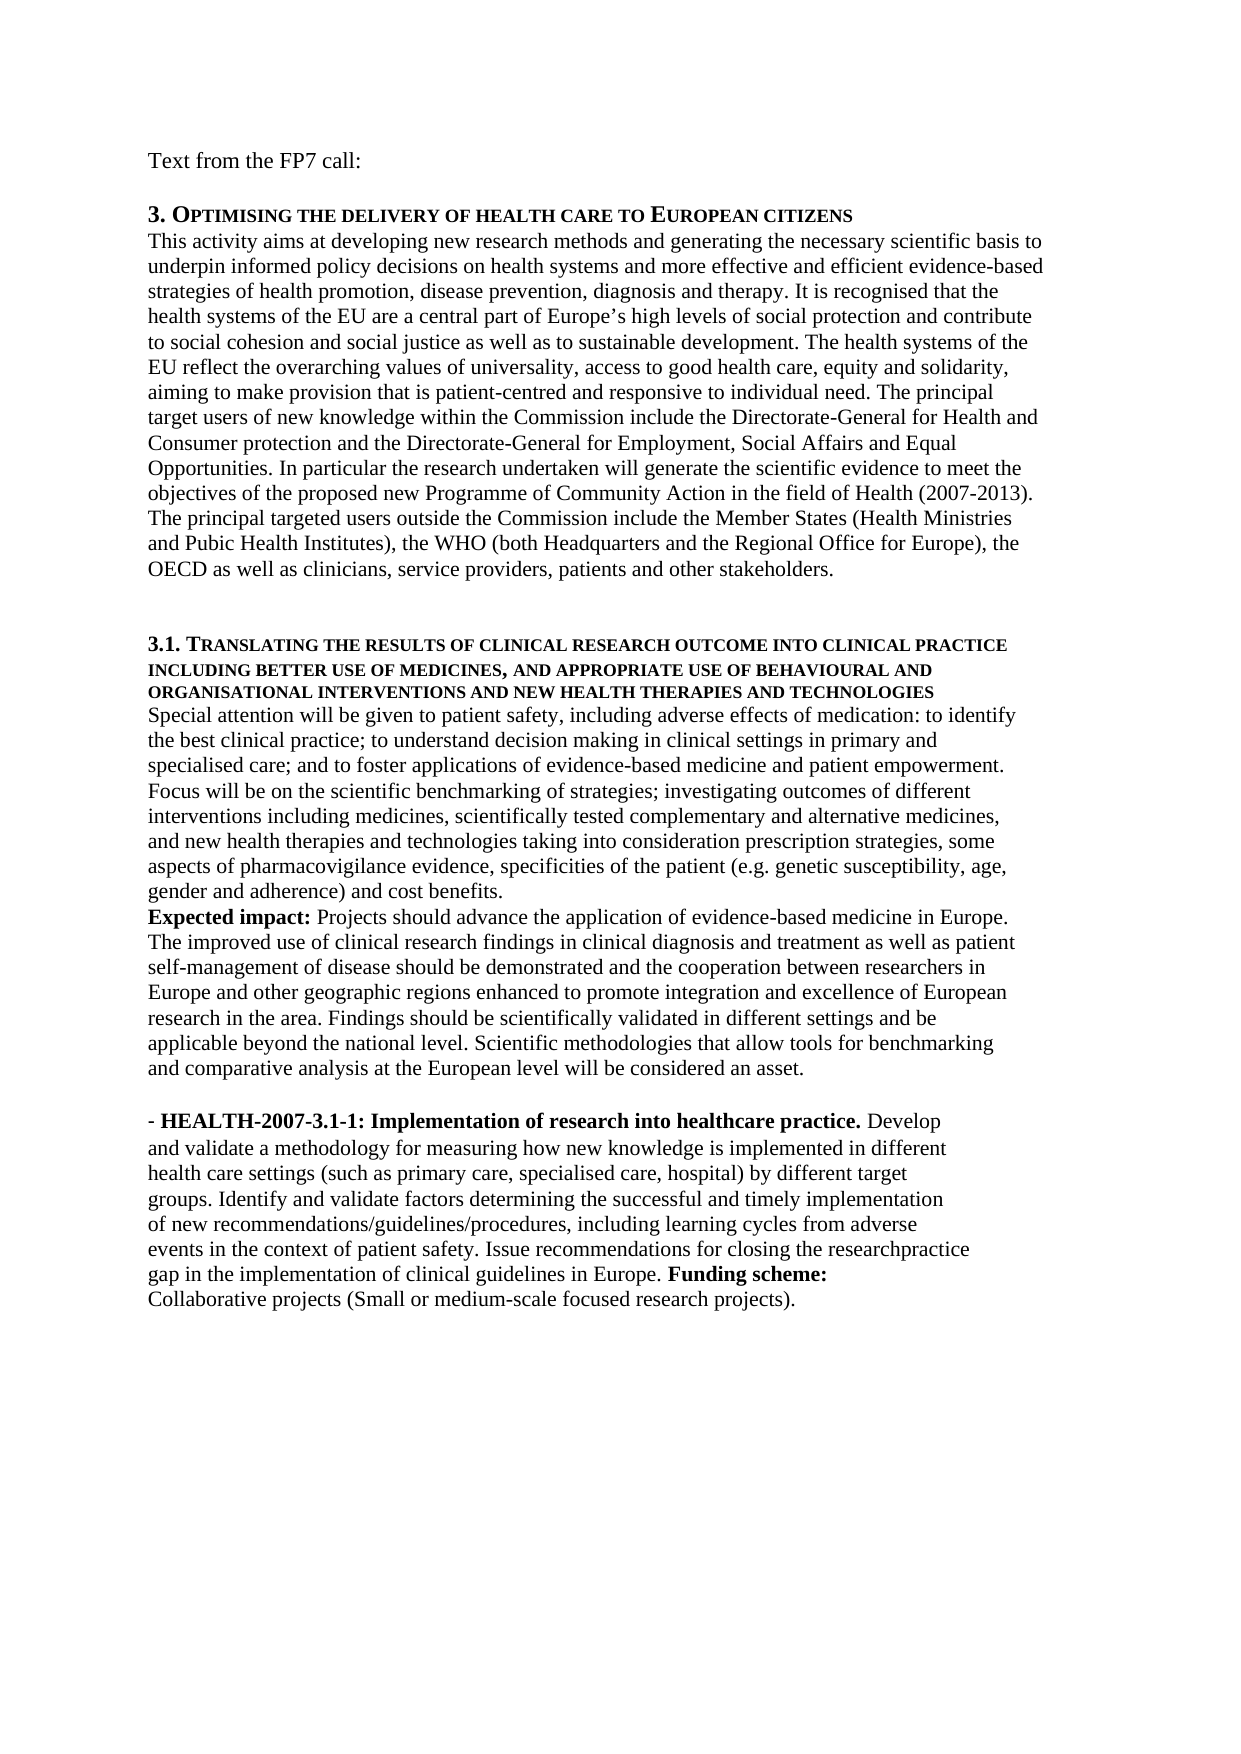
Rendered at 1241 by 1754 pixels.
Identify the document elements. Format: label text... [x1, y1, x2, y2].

text INCLUDING BETTER USE OF MEDICINES, AND APPROPRIATE USE OF BEHAVIOURAL AND [148, 656, 1092, 682]
text Text from the FP7 call: [148, 148, 1092, 174]
text applicable beyond the national level. Scientific methodologies that allow tools for benchmarking [148, 1030, 1092, 1055]
text OECD as well as clinicians, service providers, patients and other stakeholders. [148, 556, 1092, 581]
text Focus will be on the scientific benchmarking of strategies; investigating outcomes of different [148, 778, 1092, 803]
text The improved use of clinical research findings in clinical diagnosis and treatment as well as patient [148, 929, 1092, 954]
text to social cohesion and social justice as well as to sustainable development. The health systems of the [148, 329, 1092, 354]
text underpin informed policy decisions on health systems and more effective and efficient evidence-based [148, 253, 1092, 278]
text EU reflect the overarching values of universality, access to good health care, equity and solidarity, [148, 354, 1092, 379]
text and validate a methodology for measuring how new knowledge is implemented in different [148, 1135, 1092, 1160]
text Consumer protection and the Directorate-General for Employment, Social Affairs and Equal [148, 429, 1092, 455]
text aspects of pharmacovigilance evidence, specificities of the patient (e.g. genetic susceptibility, age, [148, 853, 1092, 878]
text Collaborative projects (Small or medium-scale focused research projects). [148, 1286, 1092, 1312]
text gap in the implementation of clinical guidelines in Europe. Funding scheme: [148, 1261, 1092, 1286]
text - HEALTH-2007-3.1-1: Implementation of research into healthcare practice. Develop [148, 1105, 1092, 1135]
text 3.1. TRANSLATING THE RESULTS OF CLINICAL RESEARCH OUTCOME INTO CLINICAL PRACTICE [148, 631, 1092, 656]
text ORGANISATIONAL INTERVENTIONS AND NEW HEALTH THERAPIES AND TECHNOLOGIES [148, 682, 1092, 702]
text 3. OPTIMISING THE DELIVERY OF HEALTH CARE TO EUROPEAN CITIZENS [148, 200, 1092, 228]
text research in the area. Findings should be scientifically validated in different settings and be [148, 1004, 1092, 1030]
text This activity aims at developing new research methods and generating the necessary scientific basis to [148, 228, 1092, 253]
text health systems of the EU are a central part of Europe’s high levels of social protection and contribute [148, 303, 1092, 329]
text Europe and other geographic regions enhanced to promote integration and excellence of European [148, 979, 1092, 1004]
text events in the context of patient safety. Issue recommendations for closing the researchpractice [148, 1236, 1092, 1261]
text Special attention will be given to patient safety, including adverse effects of medication: to identify [148, 702, 1092, 727]
text specialised care; and to foster applications of evidence-based medicine and patient empowerment. [148, 752, 1092, 778]
text strategies of health promotion, disease prevention, diagnosis and therapy. It is recognised that the [148, 278, 1092, 303]
text and comparative analysis at the European level will be considered an asset. [148, 1055, 1092, 1080]
text interventions including medicines, scientifically tested complementary and alternative medicines, [148, 803, 1092, 828]
text and Pubic Health Institutes), the WHO (both Headquarters and the Regional Office for Europe), the [148, 530, 1092, 556]
text Expected impact: Projects should advance the application of evidence-based medicine in Europe. [148, 904, 1092, 929]
text target users of new knowledge within the Commission include the Directorate-General for Health and [148, 404, 1092, 429]
text aiming to make provision that is patient-centred and responsive to individual need. The principal [148, 379, 1092, 404]
text objectives of the proposed new Programme of Community Action in the field of Health (2007-2013). [148, 480, 1092, 505]
text the best clinical practice; to understand decision making in clinical settings in primary and [148, 727, 1092, 752]
text health care settings (such as primary care, specialised care, hospital) by different target [148, 1160, 1092, 1186]
text The principal targeted users outside the Commission include the Member States (Health Ministries [148, 505, 1092, 530]
text Opportunities. In particular the research undertaken will generate the scientific evidence to meet the [148, 455, 1092, 480]
text self-management of disease should be demonstrated and the cooperation between researchers in [148, 954, 1092, 979]
text gender and adherence) and cost benefits. [148, 878, 1092, 904]
text of new recommendations/guidelines/procedures, including learning cycles from adverse [148, 1211, 1092, 1236]
text groups. Identify and validate factors determining the successful and timely implementation [148, 1186, 1092, 1211]
text and new health therapies and technologies taking into consideration prescription strategies, some [148, 828, 1092, 853]
